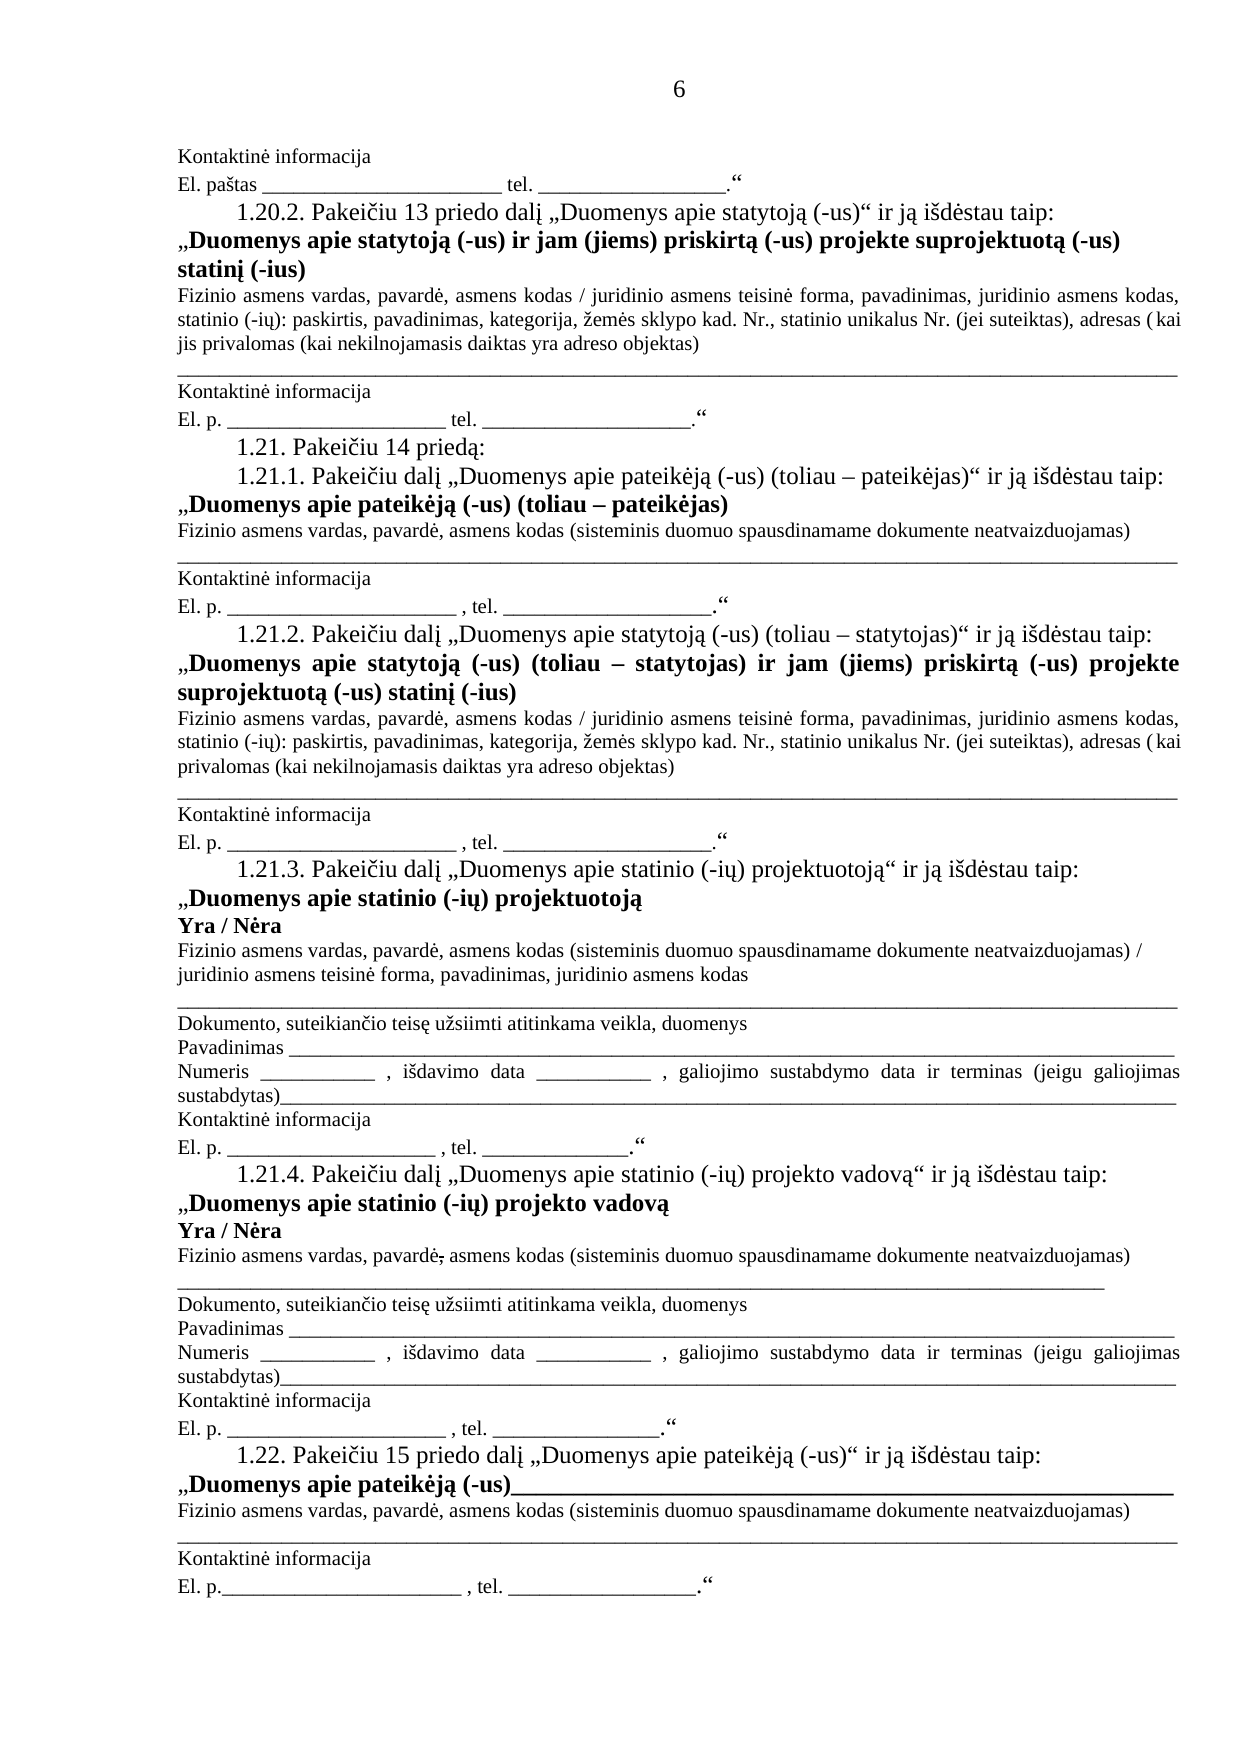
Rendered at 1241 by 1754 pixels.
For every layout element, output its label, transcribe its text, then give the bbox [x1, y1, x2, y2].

text Fizinio asmens vardas, pavardė, asmens kodas / juridinio asmens teisinė forma, pavadinimas, juridinio asmens kodas, statinio (-ių): paskirtis, pavadinimas, kategorija, žemės sklypo kad. Nr., statinio unikalus Nr. (jei suteiktas), adresas (kai privalomas (kai nekilnojamasis daiktas yra adreso objektas) [177, 705, 1181, 778]
text Kontaktinė informacija [177, 566, 1137, 590]
text „Duomenys apie statytoją (-us) (toliau – statytojas) ir jam (jiems) priskirtą (-us) projekte suprojektuotą (-us) statinį (-ius) [177, 648, 1181, 705]
text Pavadinimas _____________________________________________________________________________________ [177, 1316, 1181, 1340]
text 1.21. Pakeičiu 14 priedą: [177, 432, 1181, 461]
text „Duomenys apie pateikėją (-us) (toliau – pateikėjas) [177, 489, 1137, 518]
text Yra / Nėra [177, 912, 1137, 938]
text Dokumento, suteikiančio teisę užsiimti atitinkama veikla, duomenys [177, 1292, 1181, 1316]
text Kontaktinė informacija [177, 379, 1181, 403]
text 1.22. Pakeičiu 15 priedo dalį „Duomenys apie pateikėją (-us)“ ir ją išdėstau taip: [177, 1441, 1181, 1469]
text Fizinio asmens vardas, pavardė, asmens kodas (sisteminis duomuo spausdinamame dokumente neatvaizduojamas) / juridinio asmens teisinė forma, pavadinimas, juridinio asmens kodas ________________________________________________________________________________________________ [177, 938, 1181, 1011]
text Fizinio asmens vardas, pavardė, asmens kodas (sisteminis duomuo spausdinamame dokumente neatvaizduojamas) _________________________________________________________________________________________ [177, 1243, 1181, 1292]
text El. paštas _______________________ tel. __________________.“ [177, 168, 1107, 197]
text Fizinio asmens vardas, pavardė, asmens kodas / juridinio asmens teisinė forma, pavadinimas, juridinio asmens kodas, statinio (-ių): paskirtis, pavadinimas, kategorija, žemės sklypo kad. Nr., statinio unikalus Nr. (jei suteiktas), adresas (kai jis privalomas (kai nekilnojamasis daiktas yra adreso objektas) [177, 283, 1181, 355]
text „Duomenys apie statinio (-ių) projektuotoją [177, 883, 1137, 912]
text Fizinio asmens vardas, pavardė, asmens kodas (sisteminis duomuo spausdinamame dokumente neatvaizduojamas) [177, 518, 1181, 542]
text Kontaktinė informacija [177, 144, 1107, 168]
text 1.20.2. Pakeičiu 13 priedo dalį „Duomenys apie statytoją (-us)“ ir ją išdėstau taip: [177, 197, 1181, 225]
text Pavadinimas _____________________________________________________________________________________ [177, 1034, 1181, 1059]
text El. p. ______________________ , tel. ____________________.“ [177, 826, 1181, 854]
text „Duomenys apie statinio (-ių) projekto vadovą [177, 1188, 1137, 1217]
text Kontaktinė informacija [177, 1546, 1181, 1570]
text „Duomenys apie pateikėją (-us)_____________________________________________________ [177, 1469, 1181, 1498]
text „Duomenys apie statytoją (-us) ir jam (jiems) priskirtą (-us) projekte suprojektuotą (-us) statinį (-ius) [177, 225, 1181, 283]
text El. p. _____________________ , tel. ________________.“ [177, 1412, 1181, 1441]
text Numeris ___________ , išdavimo data ___________ , galiojimo sustabdymo data ir terminas (jeigu galiojimas sustabdytas)______________________________________________________________________________________ [177, 1059, 1181, 1107]
text ________________________________________________________________________________________________ [177, 778, 1181, 802]
text ________________________________________________________________________________________________ [177, 542, 1181, 566]
text ________________________________________________________________________________________________ [177, 1522, 1181, 1546]
text El. p._______________________ , tel. __________________.“ [177, 1570, 1181, 1599]
text El. p. ______________________ , tel. ____________________.“ [177, 590, 1137, 619]
text 1.21.1. Pakeičiu dalį „Duomenys apie pateikėją (-us) (toliau – pateikėjas)“ ir ją išdėstau taip: [177, 461, 1181, 489]
text 1.21.3. Pakeičiu dalį „Duomenys apie statinio (-ių) projektuotoją“ ir ją išdėstau taip: [177, 854, 1181, 883]
text Kontaktinė informacija [177, 1388, 1181, 1412]
text ________________________________________________________________________________________________ [177, 355, 1181, 379]
text Numeris ___________ , išdavimo data ___________ , galiojimo sustabdymo data ir terminas (jeigu galiojimas sustabdytas)______________________________________________________________________________________ [177, 1340, 1181, 1388]
text Kontaktinė informacija [177, 802, 1181, 826]
text Fizinio asmens vardas, pavardė, asmens kodas (sisteminis duomuo spausdinamame dokumente neatvaizduojamas) [177, 1498, 1181, 1522]
text El. p. ____________________ , tel. ______________.“ [177, 1131, 1181, 1159]
text Yra / Nėra [177, 1217, 1137, 1243]
text 1.21.4. Pakeičiu dalį „Duomenys apie statinio (-ių) projekto vadovą“ ir ją išdėstau taip: [177, 1159, 1181, 1188]
text El. p. _____________________ tel. ____________________.“ [177, 403, 1181, 432]
text 1.21.2. Pakeičiu dalį „Duomenys apie statytoją (-us) (toliau – statytojas)“ ir ją išdėstau taip: [177, 619, 1181, 648]
text Kontaktinė informacija [177, 1107, 1137, 1131]
text Dokumento, suteikiančio teisę užsiimti atitinkama veikla, duomenys [177, 1011, 1137, 1034]
